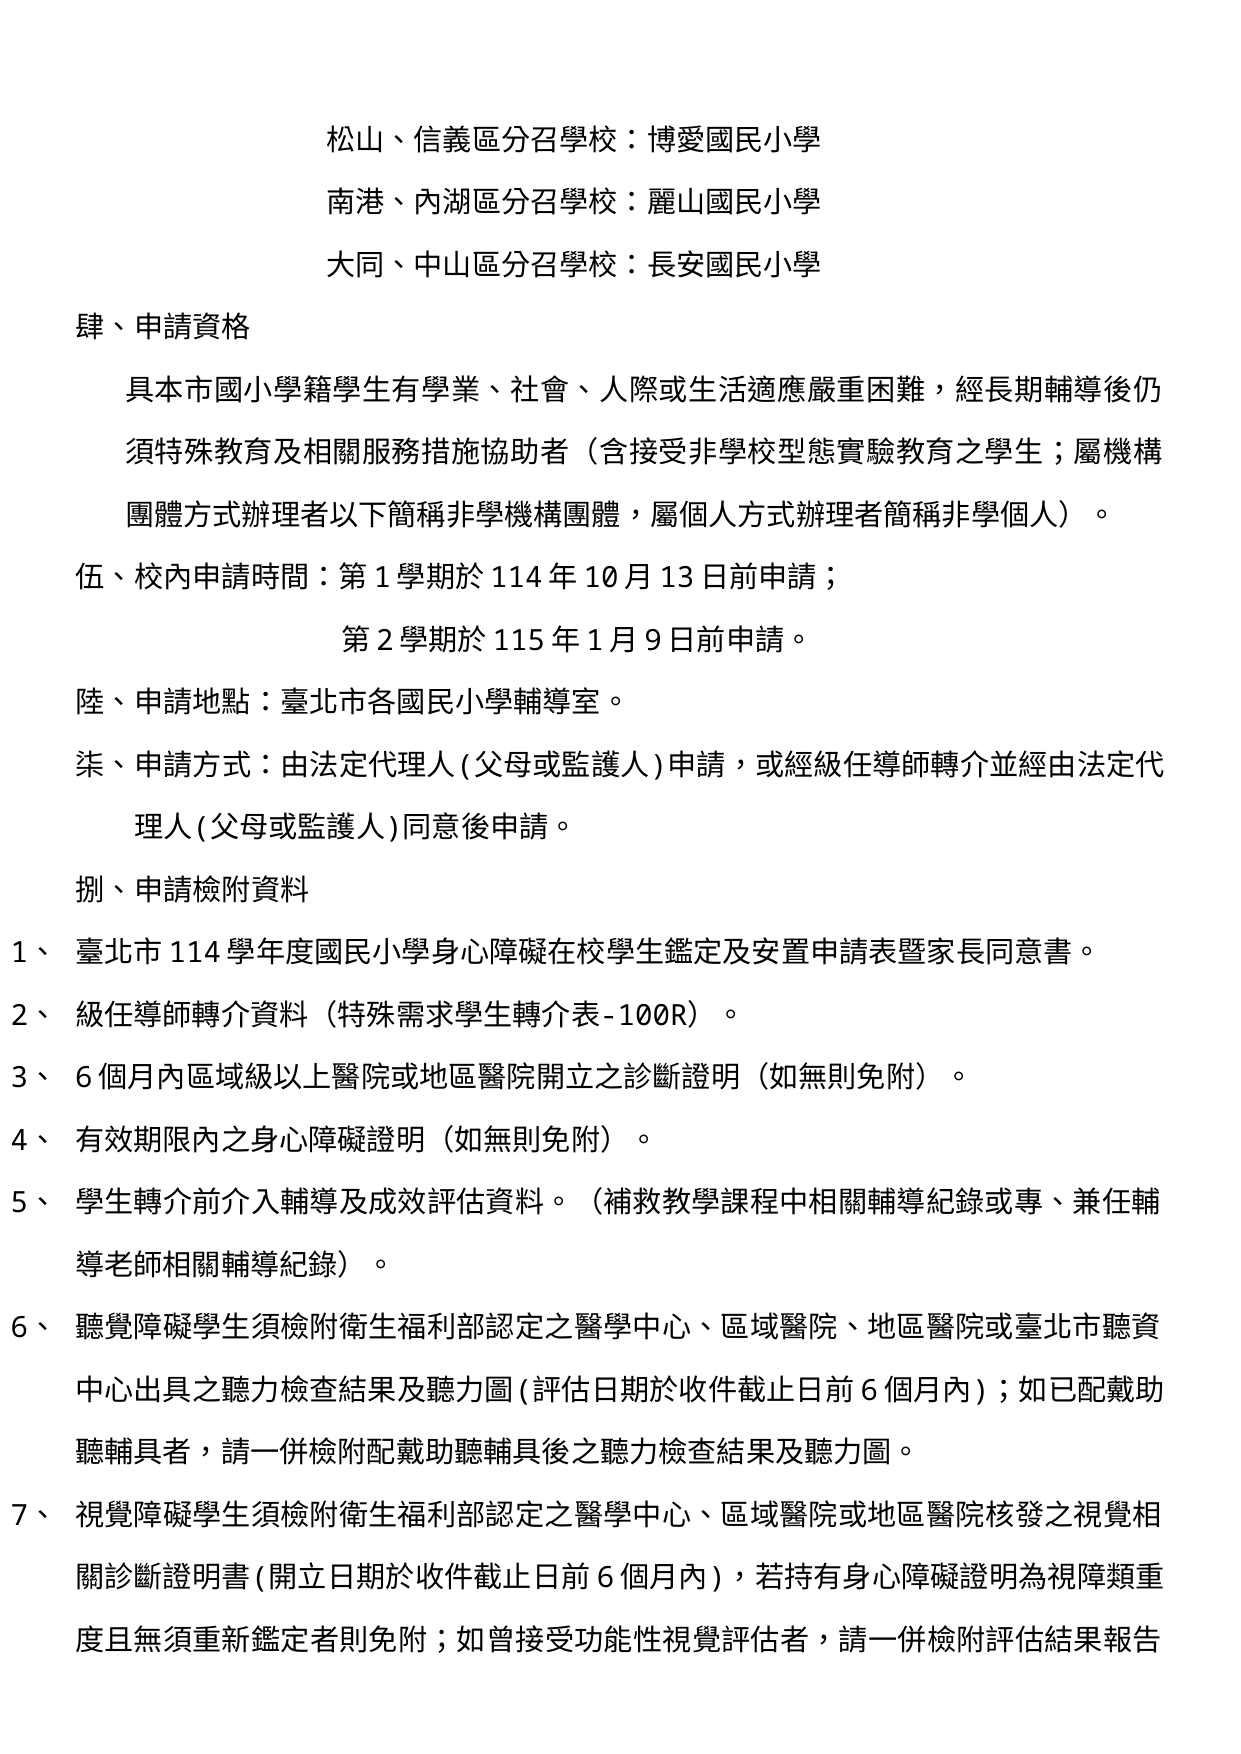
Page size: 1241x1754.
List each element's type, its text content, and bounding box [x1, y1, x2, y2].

list 申請檢附資料 [75, 846, 1165, 908]
text 松山、信義區分召學校：博愛國民小學 [114, 96, 1165, 158]
text 南港、內湖區分召學校：麗山國民小學 [114, 158, 1165, 221]
list 視覺障礙學生須檢附衛生福利部認定之醫學中心、區域醫院或地區醫院核發之視覺相關診斷證明書(開立日期於收件截止日前6個月內)，若持有身心障礙證明為視障類重度且無須重新鑑定者則免附；如曾接受功能性視覺評估者，請一併檢附評估結果報告書。 [10, 1471, 1165, 1658]
text 第2學期於115年1月9日前申請。 [341, 596, 1165, 658]
list 校內申請時間：第1學期於114年10月13日前申請； [75, 533, 1165, 596]
list 臺北市114學年度國民小學身心障礙在校學生鑑定及安置申請表暨家長同意書。 [10, 908, 1165, 971]
list 申請方式：由法定代理人(父母或監護人)申請，或經級任導師轉介並經由法定代理人(父母或監護人)同意後申請。 [75, 721, 1165, 846]
text 具本市國小學籍學生有學業、社會、人際或生活適應嚴重困難，經長期輔導後仍須特殊教育及相關服務措施協助者（含接受非學校型態實驗教育之學生；屬機構團體方式辦理者以下簡稱非學機構團體，屬個人方式辦理者簡稱非學個人）。 [125, 346, 1165, 533]
list 6個月內區域級以上醫院或地區醫院開立之診斷證明（如無則免附）。 [10, 1033, 1165, 1096]
list 聽覺障礙學生須檢附衛生福利部認定之醫學中心、區域醫院、地區醫院或臺北市聽資中心出具之聽力檢查結果及聽力圖(評估日期於收件截止日前6個月內)；如已配戴助聽輔具者，請一併檢附配戴助聽輔具後之聽力檢查結果及聽力圖。 [10, 1283, 1165, 1471]
text 大同、中山區分召學校：長安國民小學 [114, 221, 1165, 283]
list 申請資格 [75, 283, 1165, 346]
list 有效期限內之身心障礙證明（如無則免附）。 [10, 1096, 1165, 1158]
list 申請地點：臺北市各國民小學輔導室。 [75, 658, 1165, 721]
list 學生轉介前介入輔導及成效評估資料。（補救教學課程中相關輔導紀錄或專、兼任輔導老師相關輔導紀錄）。 [10, 1158, 1165, 1283]
list 級任導師轉介資料（特殊需求學生轉介表-100R）。 [10, 971, 1165, 1033]
